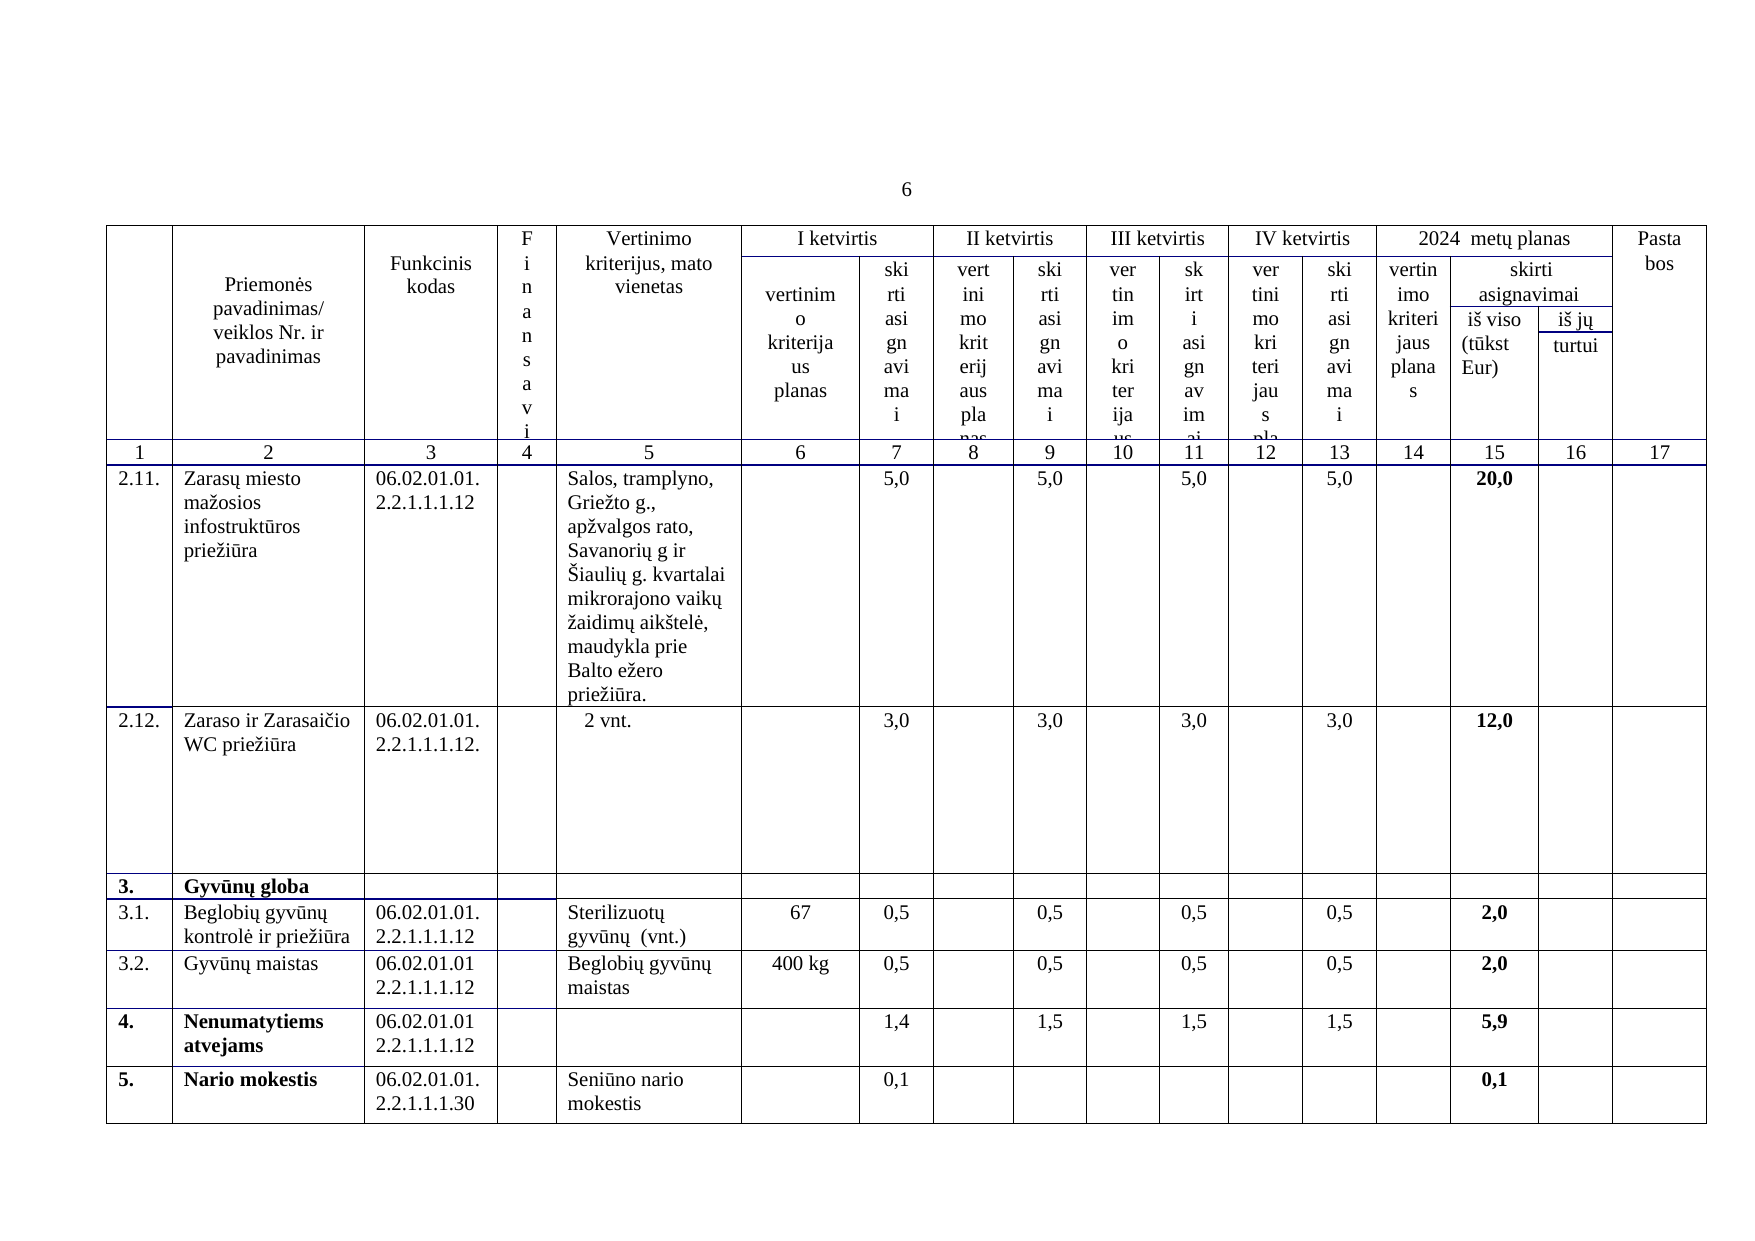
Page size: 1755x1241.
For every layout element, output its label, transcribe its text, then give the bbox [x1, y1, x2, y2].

table_cell 2,0 [1451, 951, 1538, 1008]
table_cell [1229, 707, 1302, 872]
table_cell vertinimo kriterijaus planas [742, 257, 859, 438]
table_header [107, 226, 172, 438]
table_cell [1377, 874, 1450, 898]
table_cell 5 [557, 440, 741, 464]
table_cell 3. [107, 874, 172, 898]
table_header II ketvirtis [934, 226, 1086, 256]
table_cell [365, 874, 497, 898]
table_cell [1087, 466, 1159, 706]
table_cell [1087, 874, 1159, 898]
table_cell Sterilizuotų gyvūnų (vnt.) [557, 899, 741, 950]
table_cell 1,4 [860, 1009, 933, 1066]
table_cell Zarasų miesto mažosios infostruktūros priežiūra [173, 466, 364, 706]
table_cell [1539, 707, 1612, 872]
table_cell 5,9 [1451, 1009, 1538, 1066]
table_cell [1303, 874, 1376, 898]
table_cell 3.2. [107, 951, 172, 1008]
table_cell 0,1 [1451, 1067, 1538, 1123]
table_cell [498, 951, 556, 1008]
table_cell [934, 1009, 1013, 1066]
table_cell 3 [365, 440, 497, 464]
table_cell 0,5 [1014, 951, 1086, 1008]
table_cell [934, 874, 1013, 898]
table_cell 10 [1087, 440, 1159, 464]
table_cell 06.02.01.01. 2.2.1.1.1.12 [365, 466, 497, 706]
table_cell 5,0 [1014, 466, 1086, 706]
table_cell turtui [1539, 333, 1612, 438]
table_cell [1229, 1009, 1302, 1066]
table_cell 16 [1539, 440, 1612, 464]
table_cell 6 [742, 440, 859, 464]
table_cell Nenumatytiems atvejams [173, 1009, 364, 1066]
table_cell [1377, 1067, 1450, 1123]
table_cell [1539, 466, 1612, 706]
table_cell 67 [742, 899, 859, 950]
table_cell [498, 874, 556, 898]
table_cell [742, 1009, 859, 1066]
table_cell [498, 1067, 556, 1123]
table_cell [1229, 874, 1302, 898]
table_cell 5,0 [1303, 466, 1376, 706]
table_cell [1539, 1009, 1612, 1066]
table_cell [1377, 466, 1450, 706]
table_cell skirti asignavimai [1014, 257, 1086, 438]
table_cell 1,5 [1160, 1009, 1228, 1066]
table_cell 06.02.01.01 2.2.1.1.1.12 [365, 1009, 497, 1066]
table_cell [498, 466, 556, 706]
table_cell [934, 951, 1013, 1008]
table_cell [1377, 707, 1450, 872]
table_cell 3,0 [1160, 707, 1228, 872]
table_cell [1303, 1067, 1376, 1123]
table_cell [860, 874, 933, 898]
table_header IV ketvirtis [1229, 226, 1376, 256]
table_cell 0,5 [1160, 899, 1228, 950]
table_cell 1,5 [1014, 1009, 1086, 1066]
table_cell [498, 1009, 556, 1066]
table_cell [742, 1067, 859, 1123]
table_cell [1087, 951, 1159, 1008]
table_cell [1613, 874, 1706, 898]
table_cell 14 [1377, 440, 1450, 464]
table_cell [1160, 1067, 1228, 1123]
table_cell [498, 900, 556, 950]
table_cell vertinimo kriterijaus planas [1377, 257, 1450, 438]
table_cell 4 [498, 440, 556, 464]
table_cell 5. [107, 1067, 172, 1123]
table_cell [1539, 1067, 1612, 1123]
table_cell 5,0 [860, 466, 933, 706]
table_cell Seniūno nario mokestis [557, 1067, 741, 1123]
table_cell 0,5 [1160, 951, 1228, 1008]
table_cell skirti asignavimai [1303, 257, 1376, 438]
table_cell Salos, tramplyno, Griežto g., apžvalgos rato, Savanorių g ir Šiaulių g. kvartalai mikrorajono vaikų žaidimų aikštelė, maudykla prie Balto ežero priežiūra. [557, 466, 741, 706]
table_cell [1613, 466, 1706, 706]
table_cell Beglobių gyvūnų maistas [557, 951, 741, 1008]
table_cell skirti asignavimai [860, 257, 933, 438]
table_header I ketvirtis [742, 226, 933, 256]
table_cell 11 [1160, 440, 1228, 464]
table_cell 12,0 [1451, 707, 1538, 872]
table_cell 2,0 [1451, 899, 1538, 950]
table_cell 3.1. [107, 900, 172, 950]
table_cell [498, 707, 556, 872]
table_cell 20,0 [1451, 466, 1538, 706]
table_cell 2 [173, 440, 364, 464]
table_cell [1377, 951, 1450, 1008]
table_cell 3,0 [1303, 707, 1376, 872]
table_cell [934, 1067, 1013, 1123]
table_cell [1377, 1009, 1450, 1066]
table_cell [934, 466, 1013, 706]
table_cell 0,5 [1014, 899, 1086, 950]
table_cell Zaraso ir Zarasaičio WC priežiūra [173, 707, 364, 872]
table_cell [1087, 899, 1159, 950]
table_cell [1613, 951, 1706, 1008]
table_cell 06.02.01.01. 2.2.1.1.1.12. [365, 707, 497, 872]
table_cell [934, 899, 1013, 950]
table_cell 2.11. [107, 466, 172, 706]
table_cell [1613, 1067, 1706, 1123]
table_cell [1160, 874, 1228, 898]
table_cell 06.02.01.01. 2.2.1.1.1.30 [365, 1067, 497, 1123]
table_cell 17 [1613, 440, 1706, 464]
table_cell 3,0 [860, 707, 933, 872]
table_cell [1539, 951, 1612, 1008]
table_cell 9 [1014, 440, 1086, 464]
table_cell [1377, 899, 1450, 950]
table_cell [1539, 874, 1612, 898]
table_cell [1613, 707, 1706, 872]
table_cell [557, 1009, 741, 1066]
table_cell 0,5 [1303, 899, 1376, 950]
table_cell 1,5 [1303, 1009, 1376, 1066]
table_cell [1087, 707, 1159, 872]
table_cell vertinimo kriterijaus planas [1087, 257, 1159, 438]
table_cell iš viso (tūkst Eur) [1451, 307, 1538, 438]
table_cell [1539, 899, 1612, 950]
table_cell [1229, 899, 1302, 950]
table_cell 0,1 [860, 1067, 933, 1123]
table_cell skirti asignavimai [1451, 257, 1612, 306]
table_cell 400 kg [742, 951, 859, 1008]
table_cell [1229, 1067, 1302, 1123]
table_cell 0,5 [860, 899, 933, 950]
table_cell [1087, 1009, 1159, 1066]
table_cell 1 [107, 440, 172, 464]
table_cell 8 [934, 440, 1013, 464]
table_cell Nario mokestis [173, 1067, 364, 1123]
table_cell [742, 874, 859, 898]
table_cell 4. [107, 1009, 172, 1066]
table_cell [557, 874, 741, 898]
table_cell [742, 707, 859, 872]
table_cell [1087, 1067, 1159, 1123]
table_cell iš jų [1539, 307, 1612, 331]
table_cell [1014, 1067, 1086, 1123]
table_cell [1613, 1009, 1706, 1066]
table_cell 3,0 [1014, 707, 1086, 872]
table_header Priemonės pavadinimas/ veiklos Nr. ir pavadinimas [173, 226, 364, 438]
table_cell 13 [1303, 440, 1376, 464]
table_cell 06.02.01.01. 2.2.1.1.1.12 [365, 900, 497, 950]
table_cell 5,0 [1160, 466, 1228, 706]
table_cell Beglobių gyvūnų kontrolė ir priežiūra [173, 900, 364, 950]
table_cell [934, 707, 1013, 872]
table_cell 12 [1229, 440, 1302, 464]
table_header Pastabos [1613, 226, 1706, 438]
table_cell [742, 466, 859, 706]
table_cell Gyvūnų globa [173, 874, 364, 898]
table_cell skirti asignavimai [1160, 257, 1228, 438]
table_cell Gyvūnų maistas [173, 951, 364, 1008]
table_cell [1451, 874, 1538, 898]
table_header 2024 metų planas [1377, 226, 1612, 256]
table_cell vertinimo kriterijaus planas [1229, 257, 1302, 438]
table_header III ketvirtis [1087, 226, 1228, 256]
table_cell 2.12. [107, 708, 172, 872]
table_header Finansavimo šaltiniai [498, 226, 556, 438]
table_header Vertinimo kriterijus, mato vienetas [557, 226, 741, 438]
table_cell vertinimo kriterijaus planas [934, 257, 1013, 438]
table_cell 7 [860, 440, 933, 464]
table_cell [1613, 899, 1706, 950]
table_cell 2 vnt. [557, 707, 741, 872]
table_cell 06.02.01.01 2.2.1.1.1.12 [365, 951, 497, 1008]
table_cell [1014, 874, 1086, 898]
table_cell 15 [1451, 440, 1538, 464]
table_cell [1229, 951, 1302, 1008]
table_cell 0,5 [860, 951, 933, 1008]
table_cell [1229, 466, 1302, 706]
table_header Funkcinis kodas [365, 226, 497, 438]
table_cell 0,5 [1303, 951, 1376, 1008]
